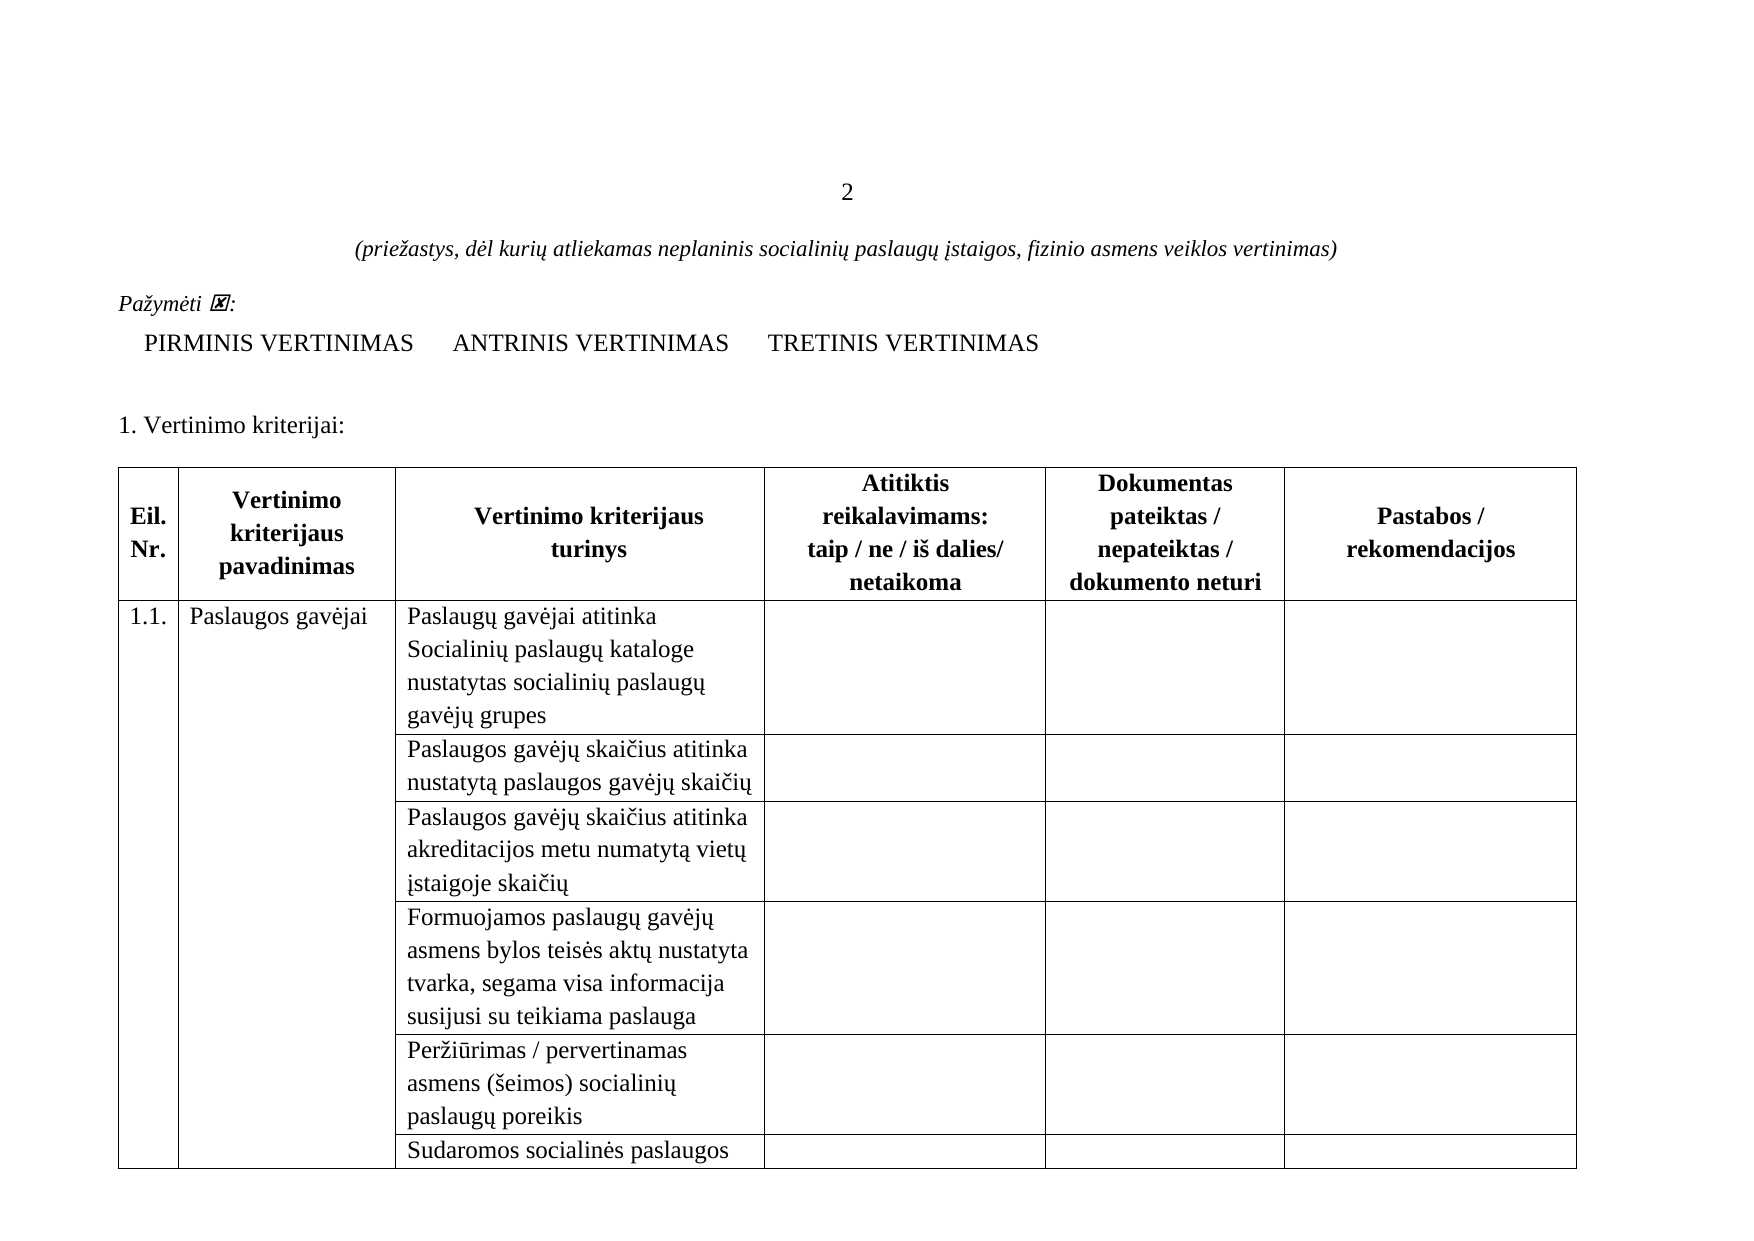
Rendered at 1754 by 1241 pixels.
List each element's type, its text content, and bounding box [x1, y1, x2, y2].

table_cell [1046, 802, 1284, 901]
table_cell [765, 802, 1045, 901]
table_cell [765, 1035, 1045, 1134]
table_cell Paslaugų gavėjai atitinka Socialinių paslaugų kataloge nustatytas socialinių paslaugų gavėjų grupes [396, 601, 764, 733]
table_cell [765, 902, 1045, 1034]
table_cell [1285, 902, 1576, 1034]
table_cell [1046, 601, 1284, 733]
table_cell Formuojamos paslaugų gavėjų asmens bylos teisės aktų nustatyta tvarka, segama visa informacija susijusi su teikiama paslauga [396, 902, 764, 1034]
table_cell [765, 601, 1045, 733]
table_header Vertinimo kriterijaus pavadinimas [179, 468, 395, 600]
table_cell [1046, 735, 1284, 801]
table_cell [1046, 1035, 1284, 1134]
table_header Dokumentas pateiktas / nepateiktas / dokumento neturi [1046, 468, 1284, 600]
table_cell Paslaugos gavėjų skaičius atitinka akreditacijos metu numatytą vietų įstaigoje skaičių [396, 802, 764, 901]
table_cell [765, 735, 1045, 801]
table_cell [1285, 1035, 1576, 1134]
table_cell [1285, 601, 1576, 733]
table_cell [1046, 902, 1284, 1034]
table_header Atitiktis reikalavimams: taip / ne / iš dalies/ netaikoma [765, 468, 1045, 600]
table_cell 1.1. [119, 601, 178, 1168]
table_cell Sudaromos socialinės paslaugos [396, 1135, 764, 1168]
text 1. Vertinimo kriterijai: [118, 410, 1577, 438]
text  PIRMINIS VERTINIMAS  ANTRINIS VERTINIMAS  TRETINIS VERTINIMAS [118, 328, 1577, 357]
table_cell [765, 1135, 1045, 1168]
text Pažymėti : [118, 290, 1577, 316]
table_cell [1285, 802, 1576, 901]
table_cell Paslaugos gavėjai [179, 601, 395, 1168]
table_header Vertinimo kriterijaus turinys [396, 468, 764, 600]
table_cell Peržiūrimas / pervertinamas asmens (šeimos) socialinių paslaugų poreikis [396, 1035, 764, 1134]
table_cell [1285, 1135, 1576, 1168]
table_header Eil. Nr. [119, 468, 178, 600]
table_cell [1285, 735, 1576, 801]
text (priežastys, dėl kurių atliekamas neplaninis socialinių paslaugų įstaigos, fizinio asmens veiklos vertinimas) [118, 235, 1577, 261]
table_header Pastabos / rekomendacijos [1285, 468, 1576, 600]
table_cell Paslaugos gavėjų skaičius atitinka nustatytą paslaugos gavėjų skaičių [396, 735, 764, 801]
table_cell [1046, 1135, 1284, 1168]
